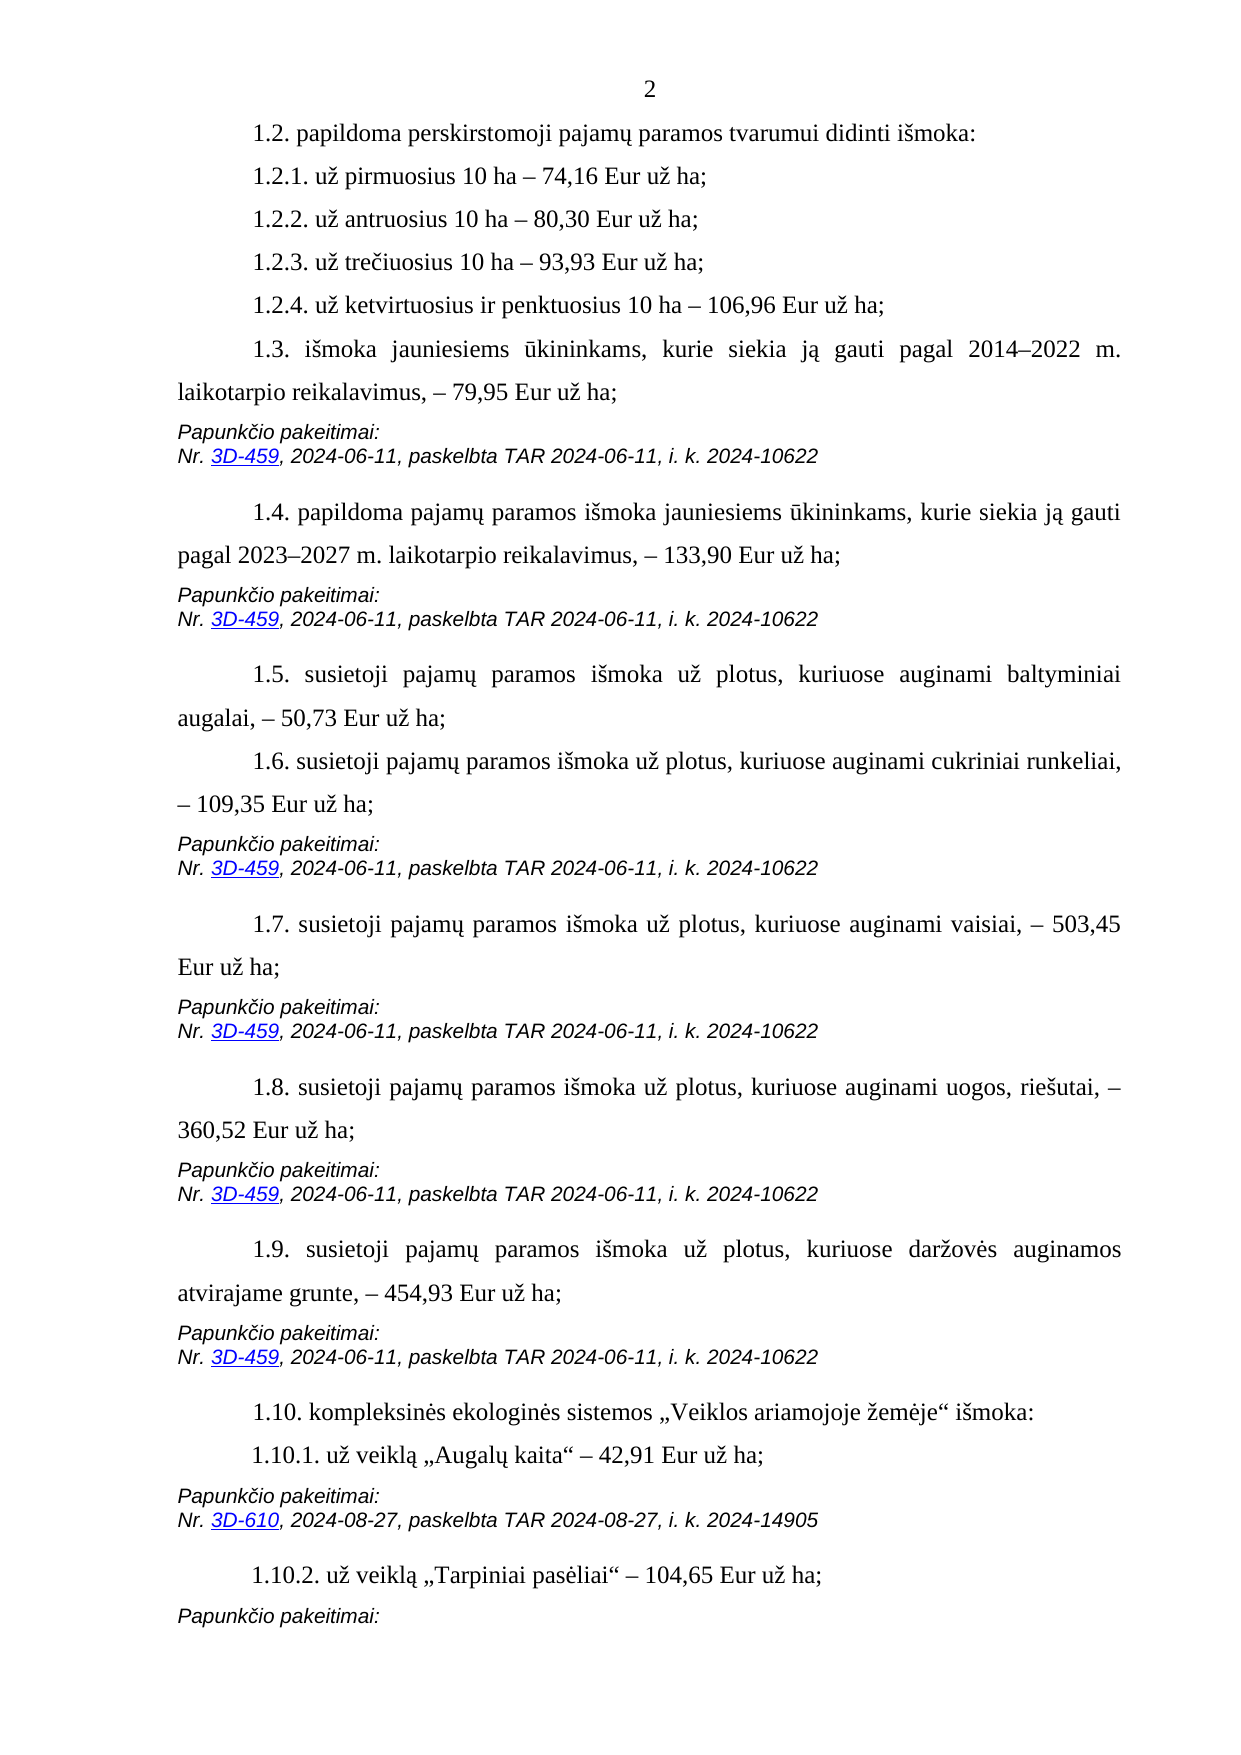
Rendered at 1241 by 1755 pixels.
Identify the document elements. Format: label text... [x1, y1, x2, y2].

text Nr. 3D-459, 2024-06-11, paskelbta TAR 2024-06-11, i. k. 2024-10622 [177, 1182, 1122, 1206]
text 1.7. susietoji pajamų paramos išmoka už plotus, kuriuose auginami vaisiai, – 503,45 Eur už ha; [177, 909, 1122, 981]
text Nr. 3D-459, 2024-06-11, paskelbta TAR 2024-06-11, i. k. 2024-10622 [177, 607, 1122, 631]
text 1.2.1. už pirmuosius 10 ha – 74,16 Eur už ha; [177, 161, 1122, 190]
text 1.3. išmoka jauniesiems ūkininkams, kurie siekia ją gauti pagal 2014–2022 m. laikotarpio reikalavimus, – 79,95 Eur už ha; [177, 334, 1122, 406]
text 1.5. susietoji pajamų paramos išmoka už plotus, kuriuose auginami baltyminiai augalai, – 50,73 Eur už ha; [177, 659, 1122, 731]
text Nr. 3D-459, 2024-06-11, paskelbta TAR 2024-06-11, i. k. 2024-10622 [177, 1345, 1122, 1369]
text 1.6. susietoji pajamų paramos išmoka už plotus, kuriuose auginami cukriniai runkeliai, – 109,35 Eur už ha; [177, 746, 1122, 818]
text 1.10. kompleksinės ekologinės sistemos „Veiklos ariamojoje žemėje“ išmoka: [177, 1397, 1122, 1426]
text Nr. 3D-459, 2024-06-11, paskelbta TAR 2024-06-11, i. k. 2024-10622 [177, 856, 1122, 880]
text Papunkčio pakeitimai: [177, 1321, 1122, 1345]
text Papunkčio pakeitimai: [177, 420, 1122, 444]
text 1.4. papildoma pajamų paramos išmoka jauniesiems ūkininkams, kurie siekia ją gauti pagal 2023–2027 m. laikotarpio reikalavimus, – 133,90 Eur už ha; [177, 497, 1122, 568]
text Nr. 3D-610, 2024-08-27, paskelbta TAR 2024-08-27, i. k. 2024-14905 [177, 1508, 1122, 1532]
text 1.2.2. už antruosius 10 ha – 80,30 Eur už ha; [177, 204, 1122, 233]
text Papunkčio pakeitimai: [177, 995, 1122, 1019]
text 1.9. susietoji pajamų paramos išmoka už plotus, kuriuose daržovės auginamos atvirajame grunte, – 454,93 Eur už ha; [177, 1234, 1122, 1306]
text Papunkčio pakeitimai: [177, 832, 1122, 856]
text 1.2.3. už trečiuosius 10 ha – 93,93 Eur už ha; [177, 247, 1122, 276]
text Papunkčio pakeitimai: [177, 1484, 1122, 1508]
text Nr. 3D-459, 2024-06-11, paskelbta TAR 2024-06-11, i. k. 2024-10622 [177, 444, 1122, 468]
text 1.8. susietoji pajamų paramos išmoka už plotus, kuriuose auginami uogos, riešutai, – 360,52 Eur už ha; [177, 1072, 1122, 1143]
text Nr. 3D-459, 2024-06-11, paskelbta TAR 2024-06-11, i. k. 2024-10622 [177, 1019, 1122, 1043]
text Papunkčio pakeitimai: [177, 1603, 1122, 1627]
text 1.10.1. už veiklą „Augalų kaita“ – 42,91 Eur už ha; [177, 1441, 1122, 1469]
text Papunkčio pakeitimai: [177, 583, 1122, 607]
text 1.2. papildoma perskirstomoji pajamų paramos tvarumui didinti išmoka: [177, 118, 1122, 147]
text 1.10.2. už veiklą „Tarpiniai pasėliai“ – 104,65 Eur už ha; [177, 1560, 1122, 1589]
text Papunkčio pakeitimai: [177, 1158, 1122, 1182]
text 1.2.4. už ketvirtuosius ir penktuosius 10 ha – 106,96 Eur už ha; [177, 291, 1122, 319]
